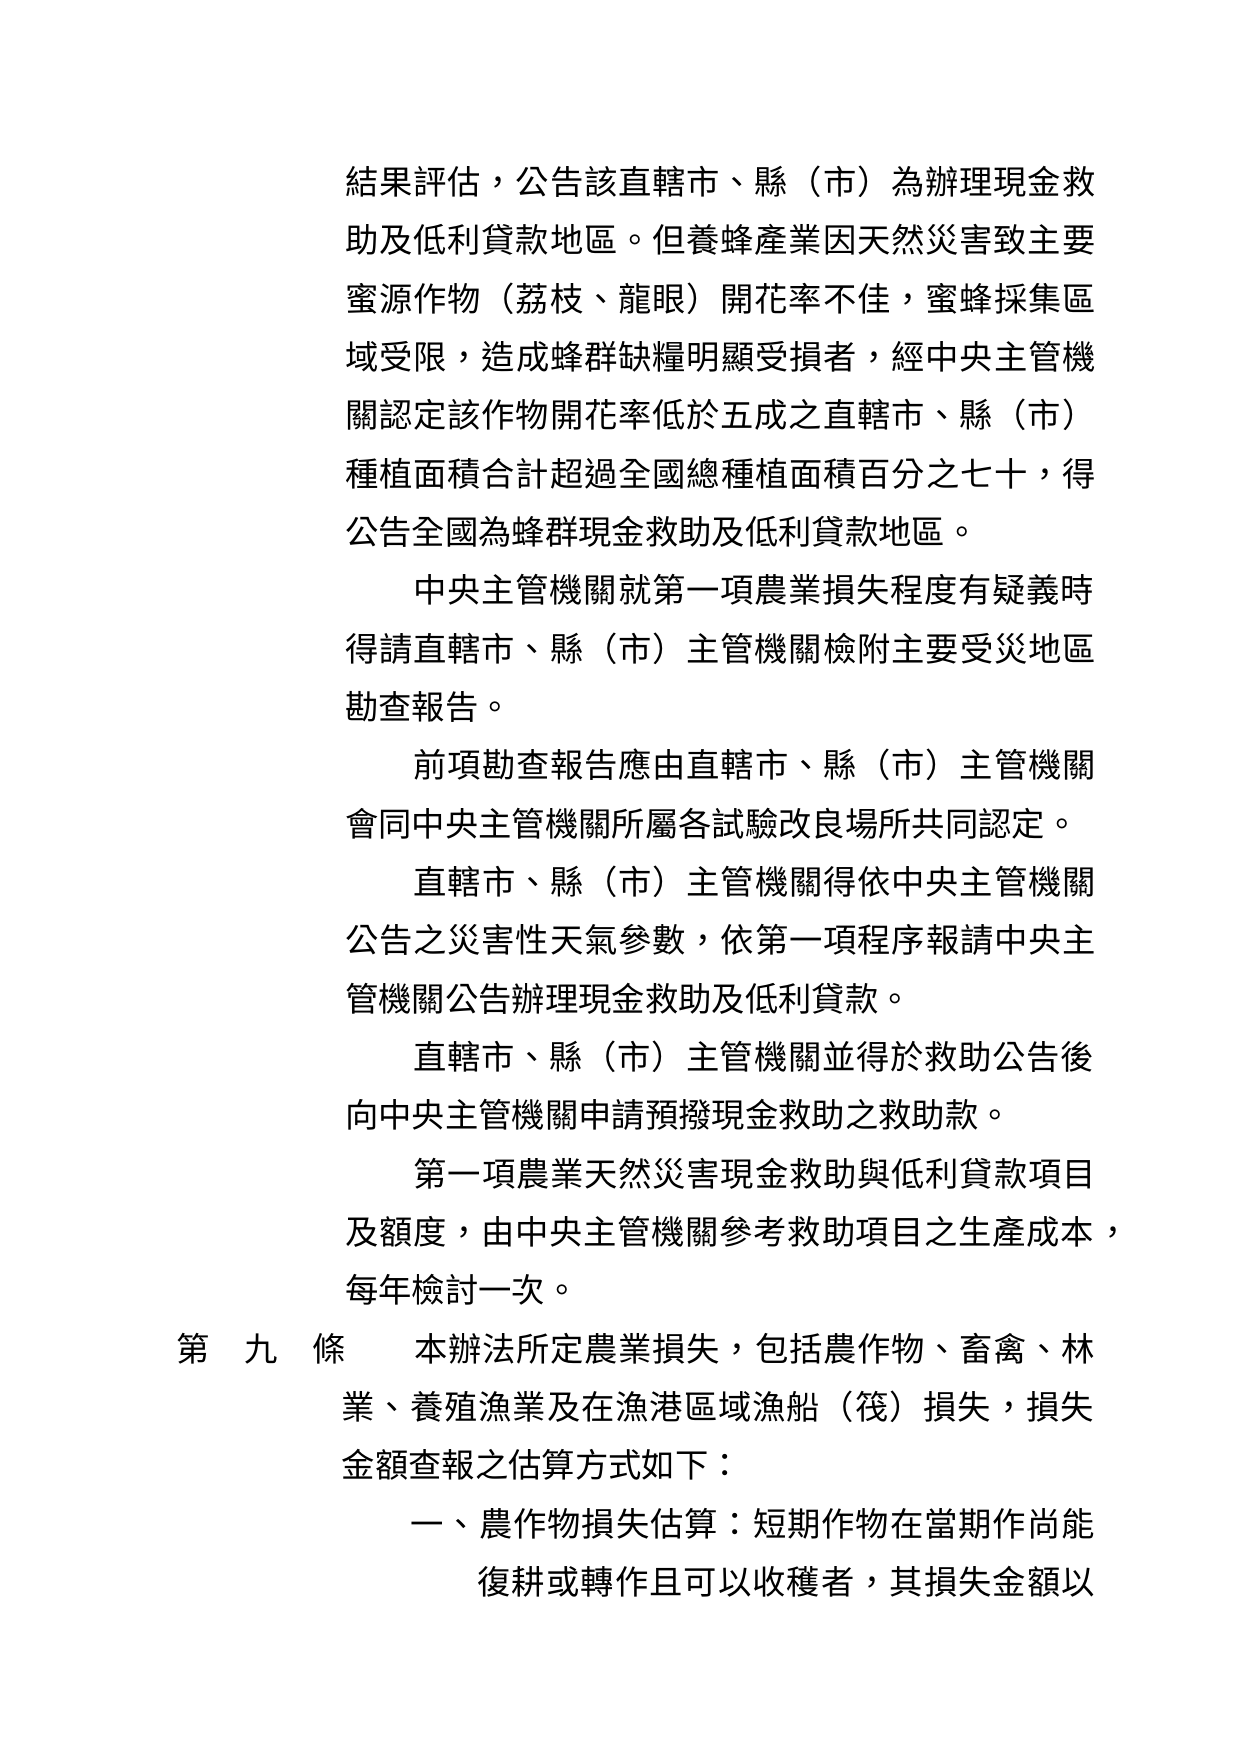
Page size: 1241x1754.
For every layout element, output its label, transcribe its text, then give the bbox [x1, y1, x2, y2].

text 第一項農業天然災害現金救助與低利貸款項目及額度，由中央主管機關參考救助項目之生產成本，每年檢討一次。 [345, 1139, 1096, 1314]
text 中央主管機關就第一項農業損失程度有疑義時，得請直轄市、縣（市）主管機關檢附主要受災地區勘查報告。 [345, 556, 1096, 731]
text 結果評估，公告該直轄市、縣（市）為辦理現金救助及低利貸款地區。但養蜂產業因天然災害致主要蜜源作物（荔枝、龍眼）開花率不佳，蜜蜂採集區域受限，造成蜂群缺糧明顯受損者，經中央主管機關認定該作物開花率低於五成之直轄市、縣（市）種植面積合計超過全國總種植面積百分之七十，得公告全國為蜂群現金救助及低利貸款地區。 [345, 148, 1096, 556]
text 直轄市、縣（市）主管機關並得於救助公告後，向中央主管機關申請預撥現金救助之救助款。 [345, 1023, 1096, 1139]
text 一、農作物損失估算：短期作物在當期作尚能復耕或轉作且可以收穫者，其損失金額以 [411, 1489, 1096, 1606]
text 直轄市、縣（市）主管機關得依中央主管機關公告之災害性天氣參數，依第一項程序報請中央主管機關公告辦理現金救助及低利貸款。 [345, 848, 1096, 1023]
text 第 九 條 本辦法所定農業損失，包括農作物、畜禽、林業、養殖漁業及在漁港區域漁船（筏）損失，損失金額查報之估算方式如下： [176, 1314, 1096, 1489]
text 前項勘查報告應由直轄市、縣（市）主管機關會同中央主管機關所屬各試驗改良場所共同認定。 [345, 731, 1096, 848]
